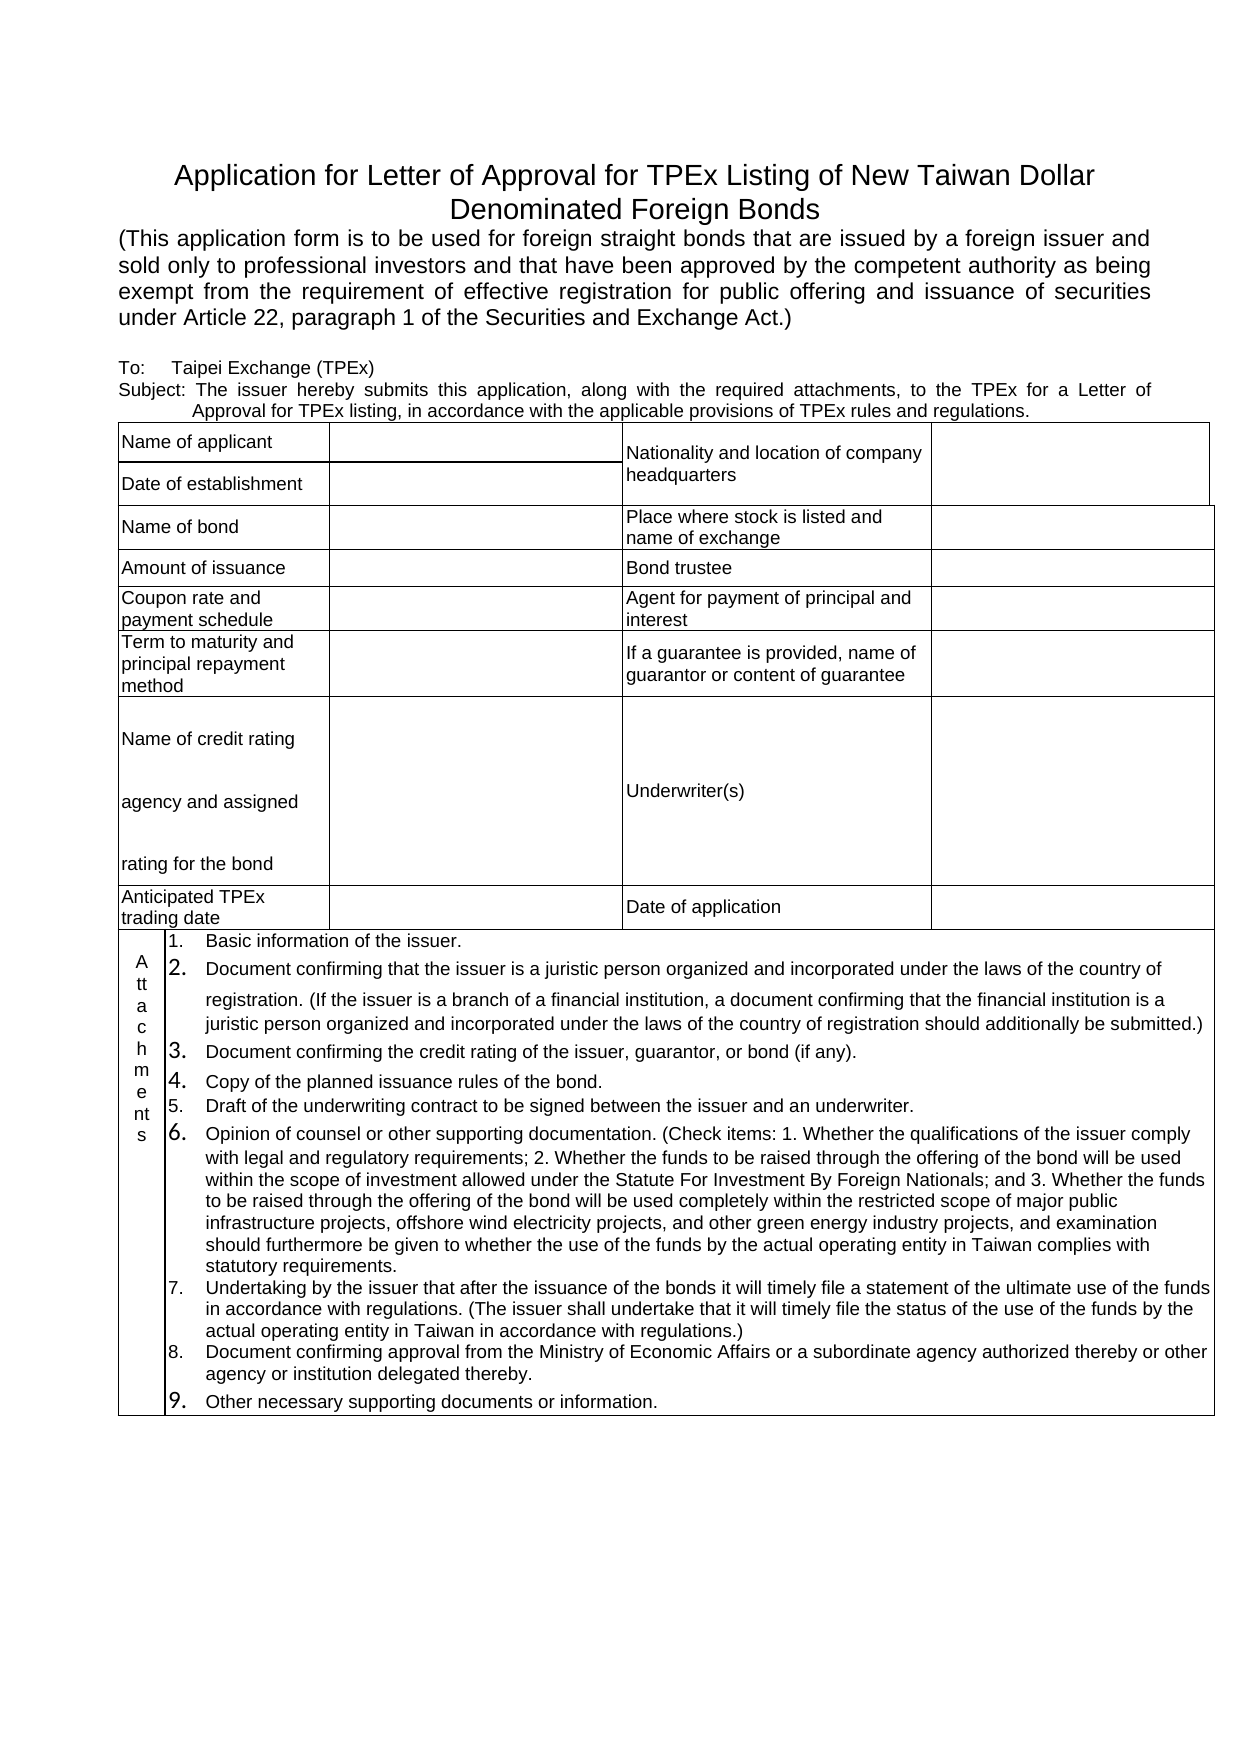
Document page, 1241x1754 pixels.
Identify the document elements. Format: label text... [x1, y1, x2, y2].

table_cell Agent for payment of principal and interest [623, 587, 931, 630]
table_cell [932, 550, 1214, 586]
table_header Name of applicant [119, 423, 329, 461]
table_header [1210, 422, 1215, 461]
table_cell Amount of issuance [119, 550, 329, 586]
text Application for Letter of Approval for TPEx Listing of New Taiwan Dollar Denominated Foreign Bonds [118, 158, 1152, 225]
table_cell [330, 587, 622, 630]
table_cell [932, 886, 1214, 929]
table_cell If a guarantee is provided, name of guarantor or content of guarantee [623, 631, 931, 696]
subtitle (This application form is to be used for foreign straight bonds that are issued by a foreign issuer and sold only to professional investors and that have been approved by the competent authority as being exempt from the requirement of effective registration for public offering and issuance of securities under Article 22, paragraph 1 of the Securities and Exchange Act.) [118, 225, 1152, 331]
table_cell [932, 631, 1214, 696]
table_header [330, 423, 622, 461]
table_cell Name of credit rating agency and assigned rating for the bond [119, 697, 329, 884]
table_cell Term to maturity and principal repayment method [119, 631, 329, 696]
subtitle Subject: The issuer hereby submits this application, along with the required attachments, to the TPEx for a Letter of Approval for TPEx listing, in accordance with the applicable provisions of TPEx rules and regulations. [118, 379, 1152, 422]
table_cell [932, 697, 1214, 884]
table_cell [330, 463, 622, 504]
table_cell Date of application [623, 886, 931, 929]
table_cell Basic information of the issuer. Document confirming that the issuer is a juristic person organized and incorporated under the laws of the country of registration. (If the issuer is a branch of a financial institution, a document confirming that the financial institution is a juristic person organized and incorporated under the laws of the country of registration should additionally be submitted.) Document confirming the credit rating of the issuer, guarantor, or bond (if any). Copy of the planned issuance rules of the bond. Draft of the underwriting contract to be signed between the issuer and an underwriter. Opinion of counsel or other supporting documentation. (Check items: 1. Whether the qualifications of the issuer comply with legal and regulatory requirements; 2. Whether the funds to be raised through the offering of the bond will be used within the scope of investment allowed under the Statute For Investment By Foreign Nationals; and 3. Whether the funds to be raised through the offering of the bond will be used completely within the restricted scope of major public infrastructure projects, offshore wind electricity projects, and other green energy industry projects, and examination should furthermore be given to whether the use of the funds by the actual operating entity in Taiwan complies with statutory requirements. Undertaking by the issuer that after the issuance of the bonds it will timely file a statement of the ultimate use of the funds in accordance with regulations. (The issuer shall undertake that it will timely file the status of the use of the funds by the actual operating entity in Taiwan in accordance with regulations.) Document confirming approval from the Ministry of Economic Affairs or a subordinate agency authorized thereby or other agency or institution delegated thereby. Other necessary supporting documents or information. [166, 930, 1214, 1415]
table_cell [330, 697, 622, 884]
table_cell Place where stock is listed and name of exchange [623, 506, 931, 549]
subtitle To: Taipei Exchange (TPEx) [118, 357, 1152, 379]
table_cell [330, 631, 622, 696]
table_cell [330, 550, 622, 586]
table_cell Name of bond [119, 506, 329, 549]
table_cell Underwriter(s) [623, 697, 931, 884]
table_cell [932, 587, 1214, 630]
table_cell Attachments [119, 930, 164, 1415]
table_header Nationality and location of company headquarters [623, 423, 931, 504]
table_cell Bond trustee [623, 550, 931, 586]
table_cell Date of establishment [119, 463, 329, 504]
table_cell [1210, 461, 1215, 504]
table_cell [330, 886, 622, 929]
table_header [932, 423, 1209, 504]
table_cell [932, 506, 1214, 549]
table_cell Anticipated TPEx trading date [119, 886, 329, 929]
table_cell [330, 506, 622, 549]
table_cell Coupon rate and payment schedule [119, 587, 329, 630]
